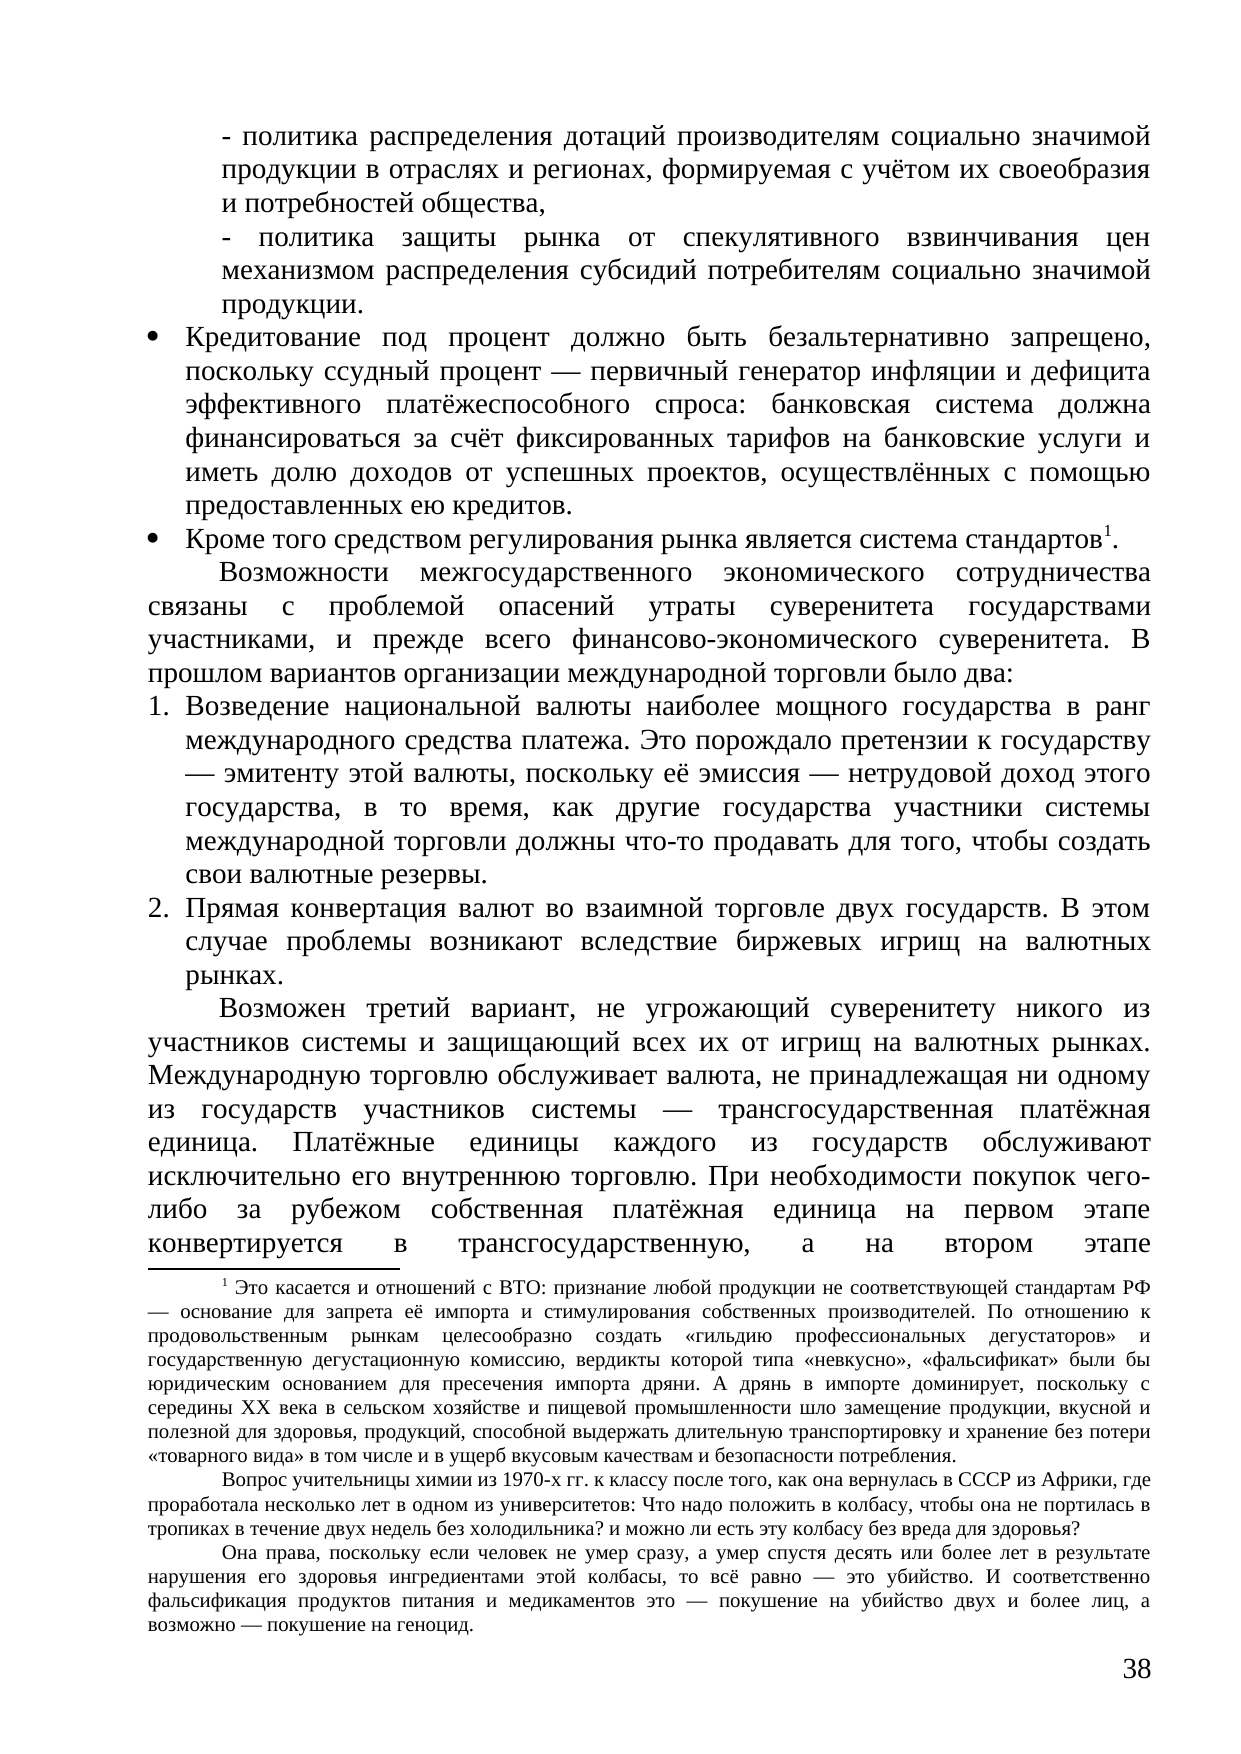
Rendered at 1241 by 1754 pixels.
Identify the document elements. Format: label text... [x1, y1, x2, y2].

list Она права, поскольку если человек не умер сразу, а умер спустя десять или более лет в результате нарушения его здоровья ингредиентами этой колбасы, то всё равно — это убийство. И соответственно фальсификация продуктов питания и медикаментов это — покушение на убийство двух и более лиц, а возможно — покушение на геноцид. [148, 1539, 1152, 1636]
list - политика защиты рынка от спекулятивного взвинчивания цен механизмом распределения субсидий потребителям социально значимой продукции. [221, 219, 1152, 319]
text Возможности межгосударственного экономического сотрудничества связаны с проблемой опасений утраты суверенитета государствами участниками, и прежде всего финансово-экономического суверенитета. В прошлом вариантов организации международной торговли было два: [148, 554, 1152, 688]
list Кроме того средством регулирования рынка является система стандартов. [148, 521, 1152, 554]
text Возможен третий вариант, не угрожающий суверенитету никого из участников системы и защищающий всех их от игрищ на валютных рынках. Международную торговлю обслуживает валюта, не принадлежащая ни одному из государств участников системы — трансгосударственная платёжная единица. Платёжные единицы каждого из государств обслуживают исключительно его внутреннюю торговлю. При необходимости покупок чего-либо за рубежом собственная платёжная единица на первом этапе конвертируется в трансгосударственную, а на втором этапе [148, 990, 1152, 1259]
list Прямая конвертация валют во взаимной торговле двух государств. В этом случае проблемы возникают вследствие биржевых игрищ на валютных рынках. [148, 890, 1152, 990]
list Кредитование под процент должно быть безальтернативно запрещено, поскольку ссудный процент — первичный генератор инфляции и дефицита эффективного платёжеспособного спроса: банковская система должна финансироваться за счёт фиксированных тарифов на банковские услуги и иметь долю доходов от успешных проектов, осуществлённых с помощью предоставленных ею кредитов. [148, 319, 1152, 521]
list Вопрос учительницы химии из 1970‑х гг. к классу после того, как она вернулась в СССР из Африки, где проработала несколько лет в одном из университетов: Что надо положить в колбасу, чтобы она не портилась в тропиках в течение двух недель без холодильника? и можно ли есть эту колбасу без вреда для здоровья? [148, 1467, 1152, 1539]
list - политика распределения дотаций производителям социально значимой продукции в отраслях и регионах, формируемая с учётом их своеобразия и потребностей общества, [221, 118, 1152, 219]
list Возведение национальной валюты наиболее мощного государства в ранг международного средства платежа. Это порождало претензии к государству — эмитенту этой валюты, поскольку её эмиссия — нетрудовой доход этого государства, в то время, как другие государства участники системы международной торговли должны что-то продавать для того, чтобы создать свои валютные резервы. [148, 688, 1152, 890]
list Это касается и отношений с ВТО: признание любой продукции не соответствующей стандартам РФ — основание для запрета её импорта и стимулирования собственных производителей. По отношению к продовольственным рынкам целесообразно создать «гильдию профессиональных дегустаторов» и государственную дегустационную комиссию, вердикты которой типа «невкусно», «фальсификат» были бы юридическим основанием для пресечения импорта дряни. А дрянь в импорте доминирует, поскольку с середины ХХ века в сельском хозяйстве и пищевой промышленности шло замещение продукции, вкусной и полезной для здоровья, продукций, способной выдержать длительную транспортировку и хранение без потери «товарного вида» в том числе и в ущерб вкусовым качествам и безопасности потребления. [148, 1275, 1152, 1467]
